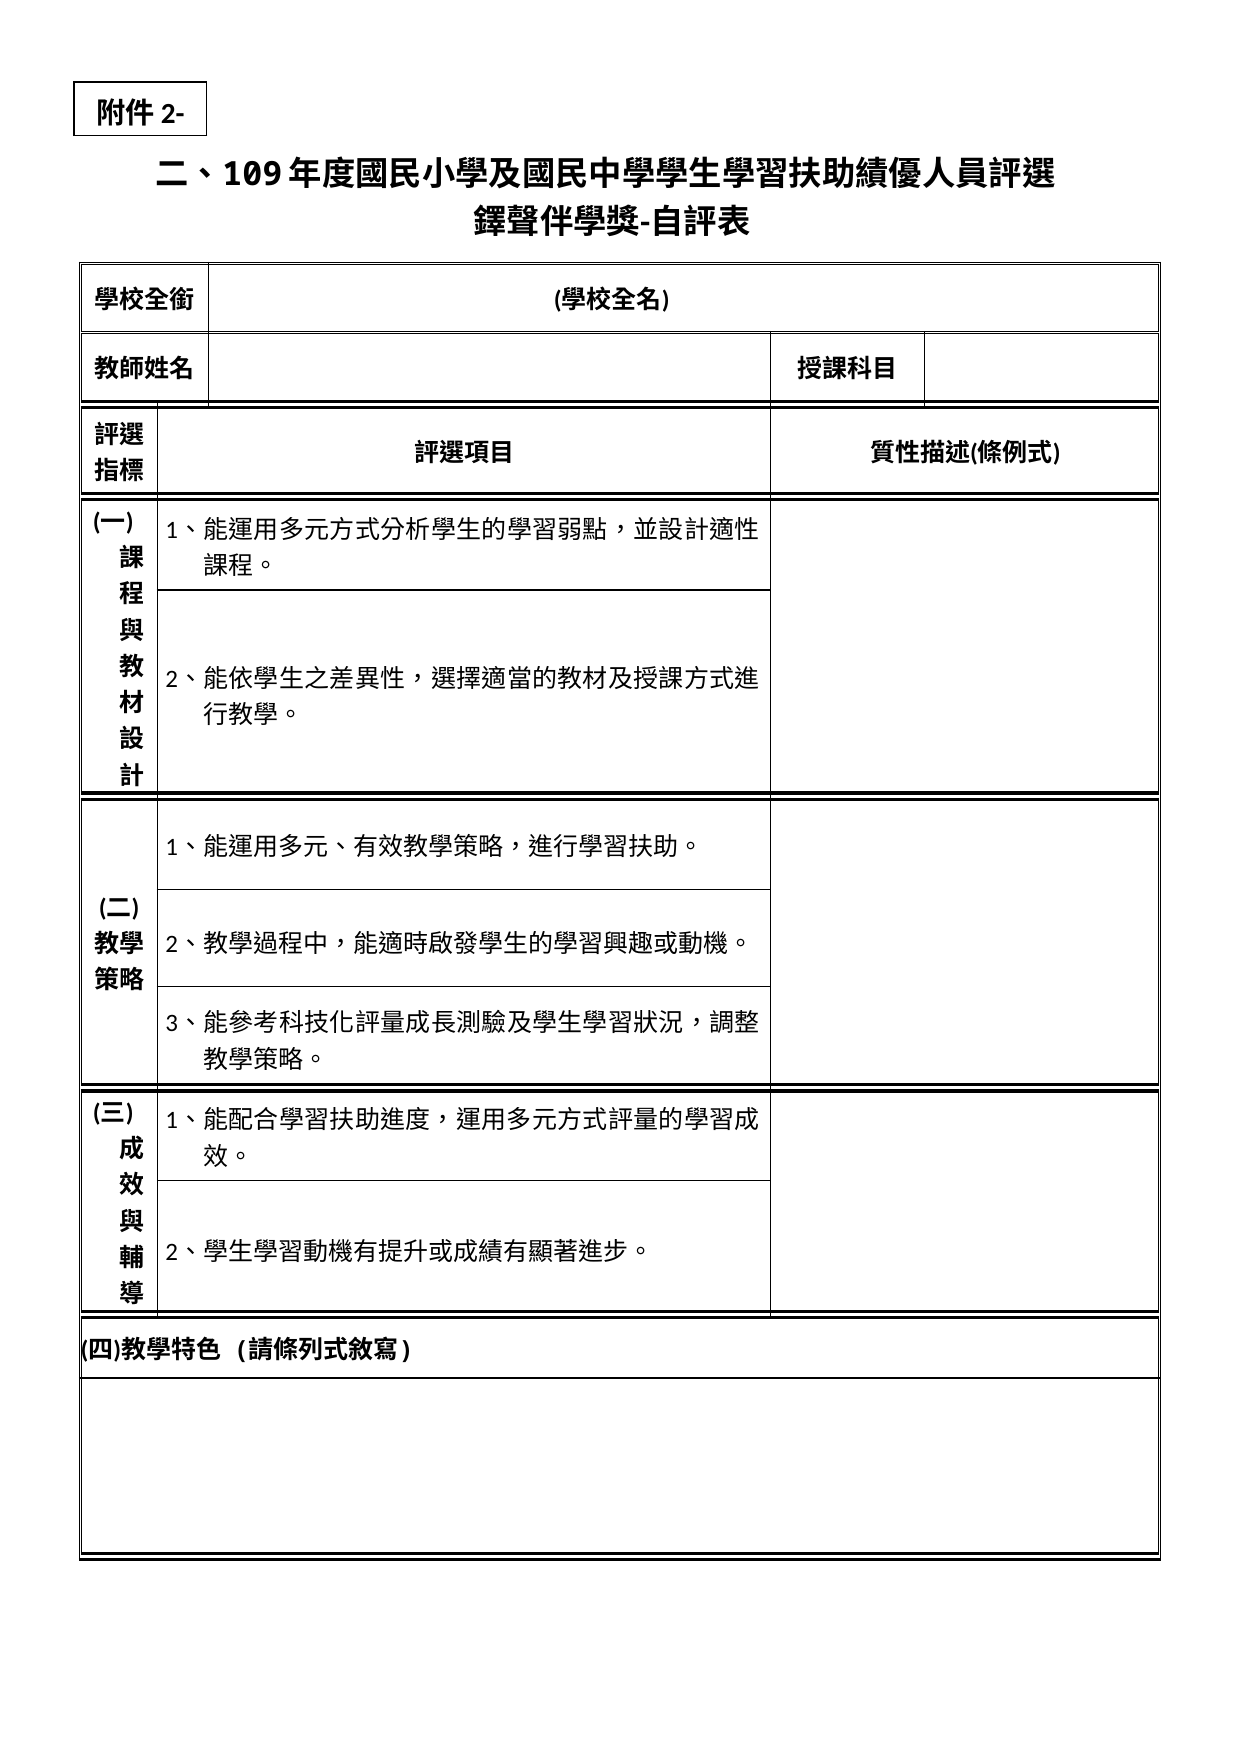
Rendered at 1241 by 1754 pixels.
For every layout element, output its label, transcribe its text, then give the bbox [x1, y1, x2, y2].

table_cell [771, 492, 1160, 791]
table_cell 能依學生之差異性，選擇適當的教材及授課方式進行教學。 [158, 591, 770, 791]
table_cell [80, 792, 157, 798]
table_cell 能運用多元、有效教學策略，進行學習扶助。 [158, 801, 770, 889]
table_header 學校全銜 [82, 265, 208, 331]
table_cell 能運用多元方式分析學生的學習弱點，並設計適性課程。 [158, 501, 770, 589]
table_cell [80, 493, 157, 498]
table_cell [771, 1093, 1158, 1310]
text 附件2-2 [90, 90, 191, 127]
table_cell (四)教學特色 (請條列式敘寫) [82, 1319, 1158, 1377]
table_cell [209, 334, 770, 400]
text 鐸聲伴學獎-自評表 [75, 195, 1165, 243]
table_cell 授課科目 [771, 334, 924, 400]
table_cell 學生學習動機有提升或成績有顯著進步。 [158, 1181, 770, 1310]
table_cell (一)課程與教材設計 [82, 501, 157, 791]
table_cell 評選項目 [158, 409, 770, 492]
table_cell [925, 334, 1158, 400]
table_cell 能參考科技化評量成長測驗及學生學習狀況，調整教學策略。 [158, 987, 770, 1083]
table_cell [80, 1084, 157, 1089]
table_cell 能配合學習扶助進度，運用多元方式評量的學習成效。 [158, 1093, 770, 1180]
table_cell [771, 501, 1158, 791]
table_cell [82, 1379, 1158, 1552]
table_cell 評選 指標 [82, 409, 157, 492]
table_cell (二)教學策略 [82, 801, 157, 1083]
table_header (學校全名) [209, 265, 1158, 331]
table_cell 質性描述(條例式) [925, 400, 1160, 492]
table_cell 質性描述(條例式) [771, 409, 1158, 492]
table_cell [771, 801, 1158, 1083]
table_cell [771, 1310, 1160, 1377]
table_cell [80, 1311, 157, 1316]
table_cell [771, 791, 1160, 1083]
table_cell 教師姓名 [82, 334, 208, 400]
table_cell [80, 401, 157, 406]
table_cell (三)成效與輔導 [82, 1093, 157, 1310]
text 二、109年度國民小學及國民中學學生學習扶助績優人員評選 [46, 146, 1165, 195]
table_cell 教學過程中，能適時啟發學生的學習興趣或動機。 [158, 890, 770, 986]
table_cell [771, 1083, 1160, 1310]
